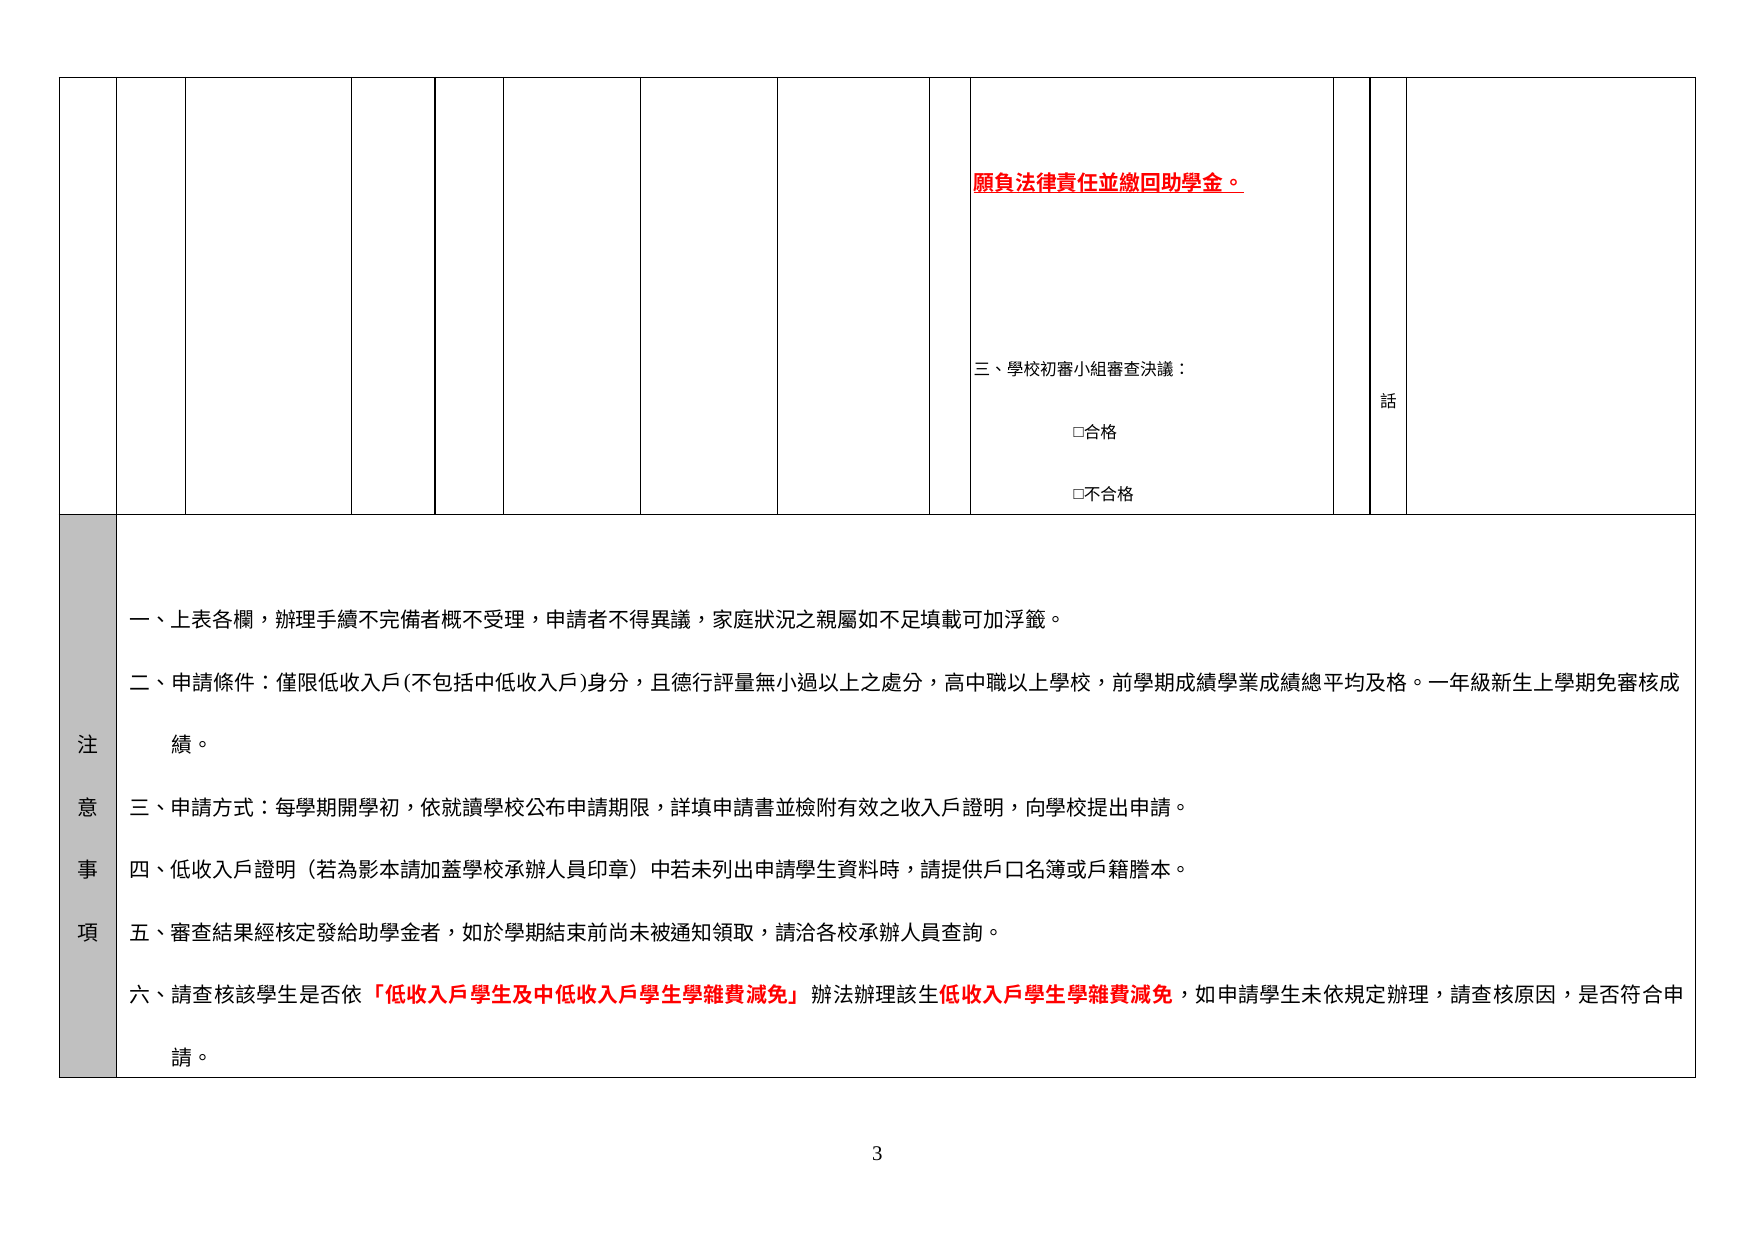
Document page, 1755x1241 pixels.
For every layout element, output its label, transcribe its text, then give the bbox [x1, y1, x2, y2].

table_cell [504, 78, 640, 514]
table_cell 一、上表各欄，辦理手續不完備者概不受理，申請者不得異議，家庭狀況之親屬如不足填載可加浮籤。 二、申請條件：僅限低收入戶(不包括中低收入戶)身分，且德行評量無小過以上之處分，高中職以上學校，前學期成績學業成績總平均及格。一年級新生上學期免審核成績。 三、申請方式：每學期開學初，依就讀學校公布申請期限，詳填申請書並檢附有效之收入戶證明，向學校提出申請。 四、低收入戶證明（若為影本請加蓋學校承辦人員印章）中若未列出申請學生資料時，請提供戶口名簿或戶籍謄本。 五、審查結果經核定發給助學金者，如於學期結束前尚未被通知領取，請洽各校承辦人員查詢。 六、請查核該學生是否依「低收入戶學生及中低收入戶學生學雜費減免」辦法辦理該生低收入戶學生學雜費減免，如申請學生未依規定辦理，請查核原因，是否符合申請。 [117, 515, 1695, 1077]
table_cell [1407, 78, 1695, 514]
table_cell 注 意 事 項 [60, 515, 116, 1077]
table_cell 一、清寒條件： □持低收入戶證明者。 [本證明文件須與本申請書一同寄送到承辦學校] □同時具有原住民身份。 國中小低收入戶證明，學校端可用各縣市公務系統證明或低收入學雜費減免清冊影本取代 高中職以上，學校端可用申請教育部或國教署之低收入學雜費減免清冊影本取代 二、未申請政府發給之其它獎助學金及學雜費減免，不包含政府發給之低收入學生學雜費減免，若有偽造不實情事，願負法律責任並繳回助學金。 三、學校初審小組審查決議： □合格 □不合格 [971, 78, 1333, 514]
table_cell 話 [1371, 78, 1406, 514]
table_cell [352, 78, 434, 514]
table_cell [436, 78, 503, 514]
table_cell [1334, 78, 1369, 514]
table_cell [930, 78, 970, 514]
table_cell [117, 78, 185, 514]
table_cell [641, 78, 777, 514]
table_cell [186, 78, 351, 514]
table_cell [778, 78, 929, 514]
table_cell [60, 78, 116, 514]
